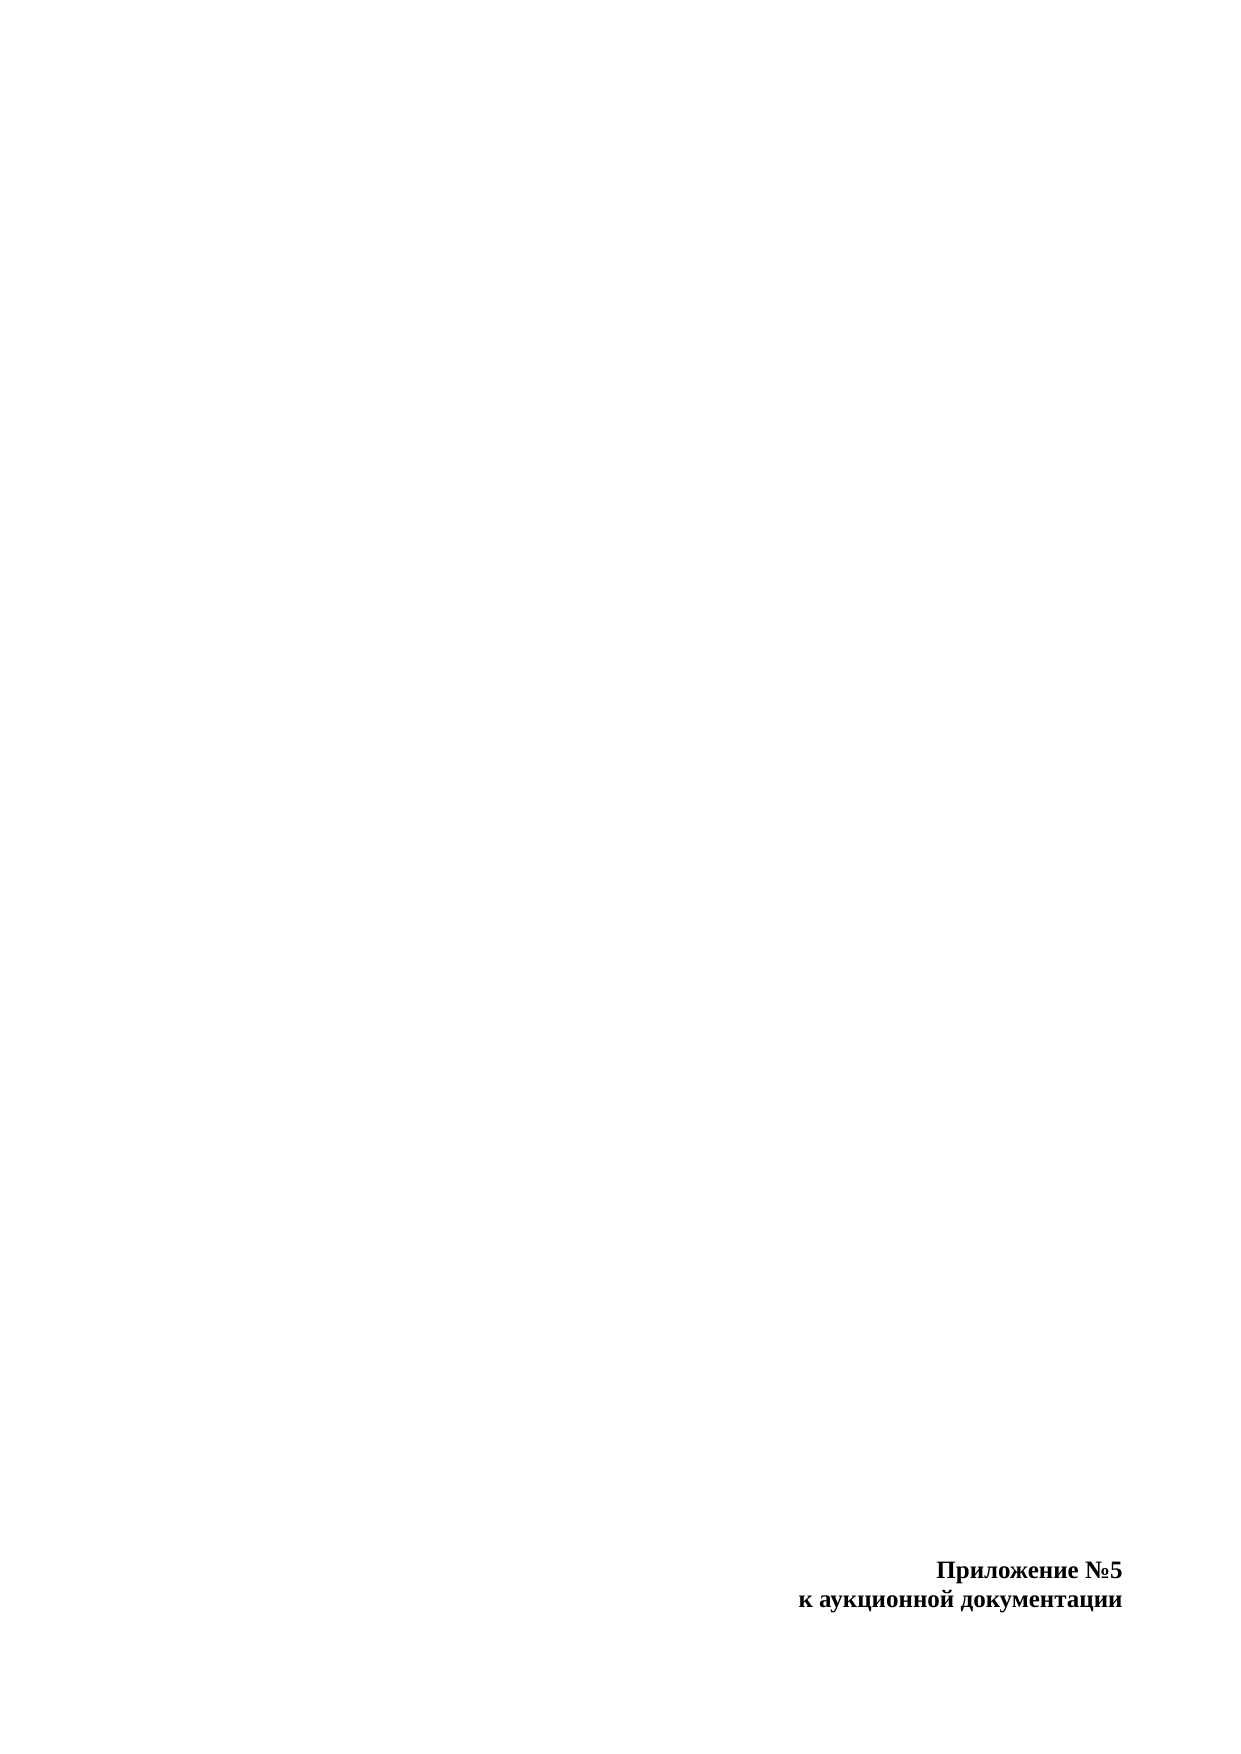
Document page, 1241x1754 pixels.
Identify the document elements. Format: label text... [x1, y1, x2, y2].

text Приложение №5 [177, 1555, 1122, 1584]
text к аукционной документации [177, 1584, 1122, 1612]
